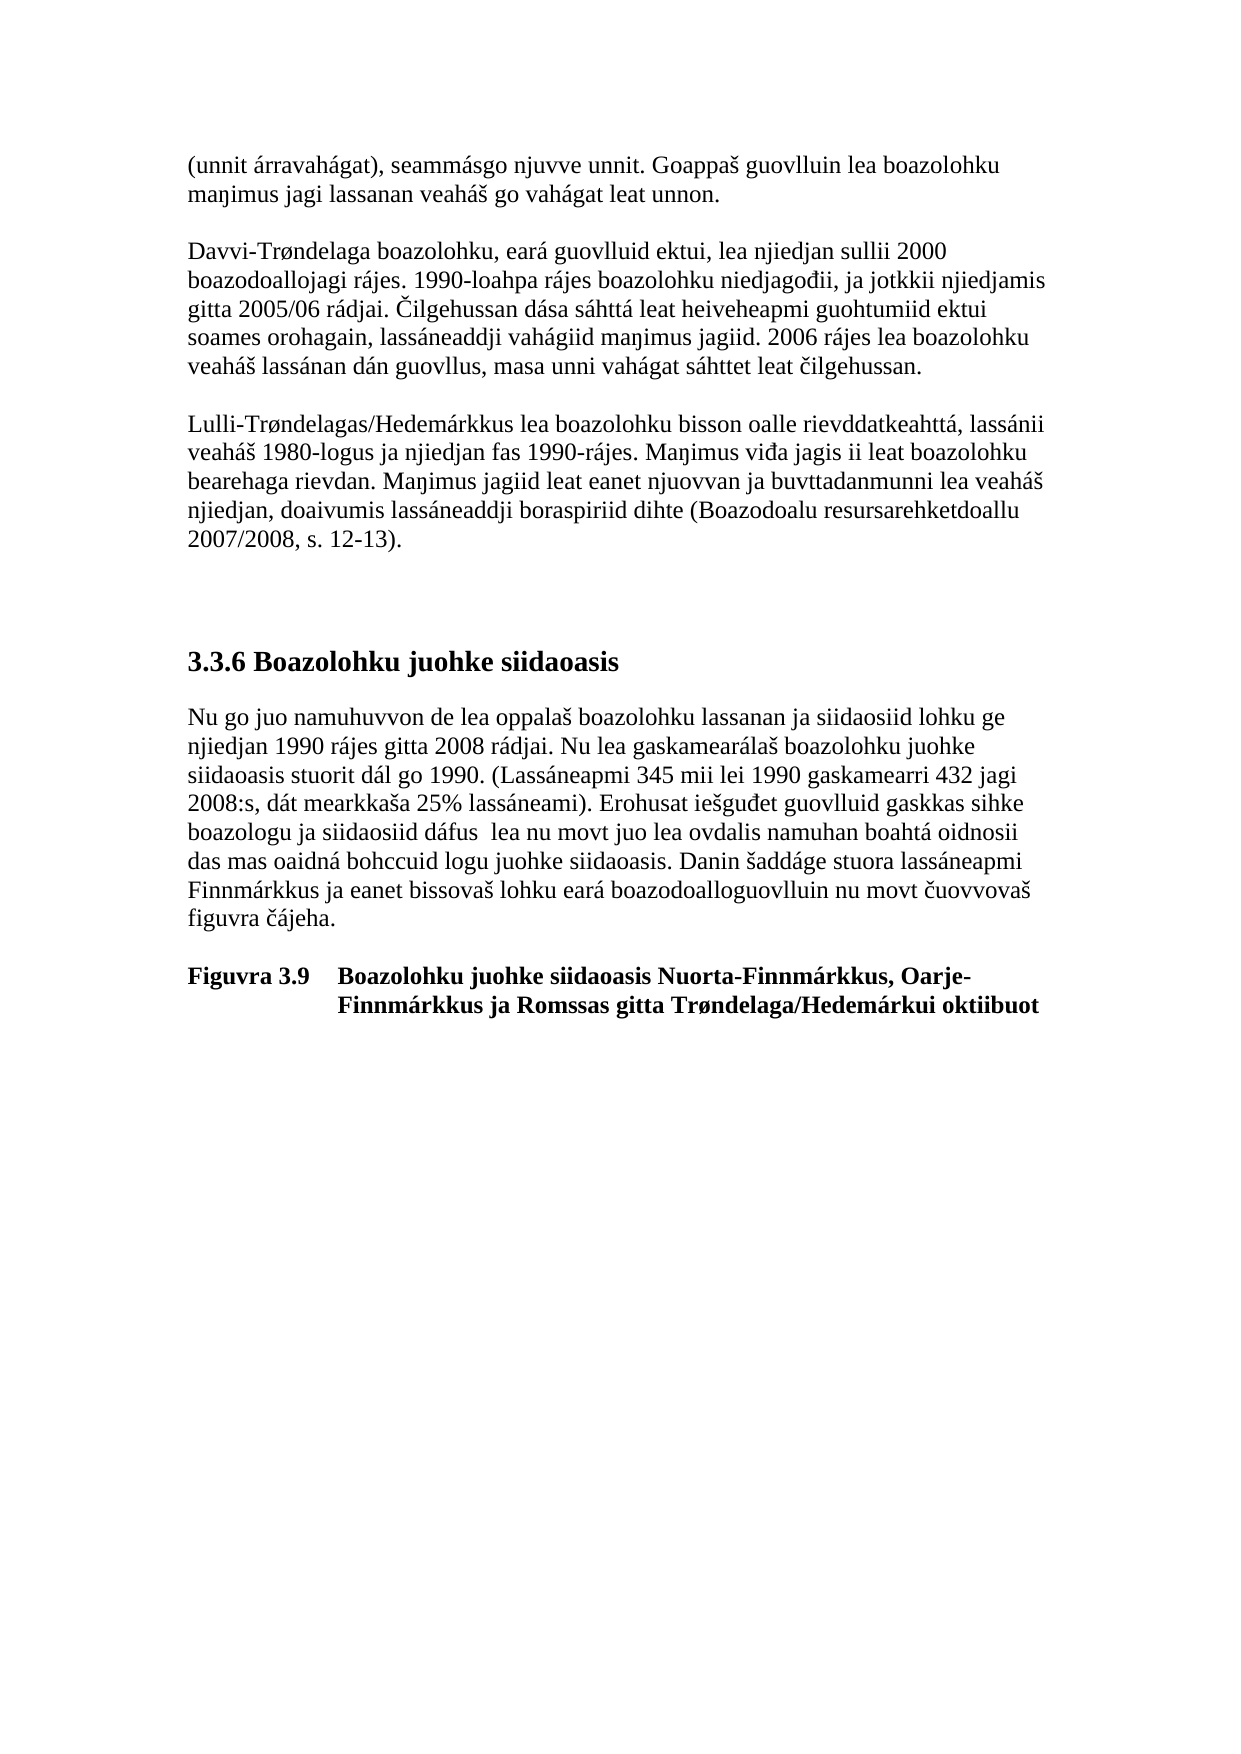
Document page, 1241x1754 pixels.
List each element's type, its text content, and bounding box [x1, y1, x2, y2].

text (unnit árravahágat), seammásgo njuvve unnit. Goappaš guovlluin lea boazolohku maŋimus jagi lassanan veaháš go vahágat leat unnon. [187, 150, 1053, 207]
subtitle 3.3.6 Boazolohku juohke siidaoasis [187, 644, 1053, 677]
text Nu go juo namuhuvvon de lea oppalaš boazolohku lassanan ja siidaosiid lohku ge njiedjan 1990 rájes gitta 2008 rádjai. Nu lea gaskamearálaš boazolohku juohke siidaoasis stuorit dál go 1990. (Lassáneapmi 345 mii lei 1990 gaskamearri 432 jagi 2008:s, dát mearkkaša 25% lassáneami). Erohusat iešguđet guovlluid gaskkas sihke boazologu ja siidaosiid dáfus lea nu movt juo lea ovdalis namuhan boahtá oidnosii das mas oaidná bohccuid logu juohke siidaoasis. Danin šaddáge stuora lassáneapmi Finnmárkkus ja eanet bissovaš lohku eará boazodoalloguovlluin nu movt čuovvovaš figuvra čájeha. [187, 702, 1053, 932]
text Figuvra 3.9 Boazolohku juohke siidaoasis Nuorta-Finnmárkkus, Oarje-Finnmárkkus ja Romssas gitta Trøndelaga/Hedemárkui oktiibuot [187, 961, 1053, 1047]
text Davvi-Trøndelaga boazolohku, eará guovlluid ektui, lea njiedjan sullii 2000 boazodoallojagi rájes. 1990-loahpa rájes boazolohku niedjagođii, ja jotkkii njiedjamis gitta 2005/06 rádjai. Čilgehussan dása sáhttá leat heiveheapmi guohtumiid ektui soames orohagain, lassáneaddji vahágiid maŋimus jagiid. 2006 rájes lea boazolohku veaháš lassánan dán guovllus, masa unni vahágat sáhttet leat čilgehussan. [187, 236, 1053, 380]
text Lulli-Trøndelagas/Hedemárkkus lea boazolohku bisson oalle rievddatkeahttá, lassánii veaháš 1980-logus ja njiedjan fas 1990-rájes. Maŋimus viđa jagis ii leat boazolohku bearehaga rievdan. Maŋimus jagiid leat eanet njuovvan ja buvttadanmunni lea veaháš njiedjan, doaivumis lassáneaddji boraspiriid dihte (Boazodoalu resursarehketdoallu 2007/2008, s. 12-13). [187, 409, 1053, 552]
